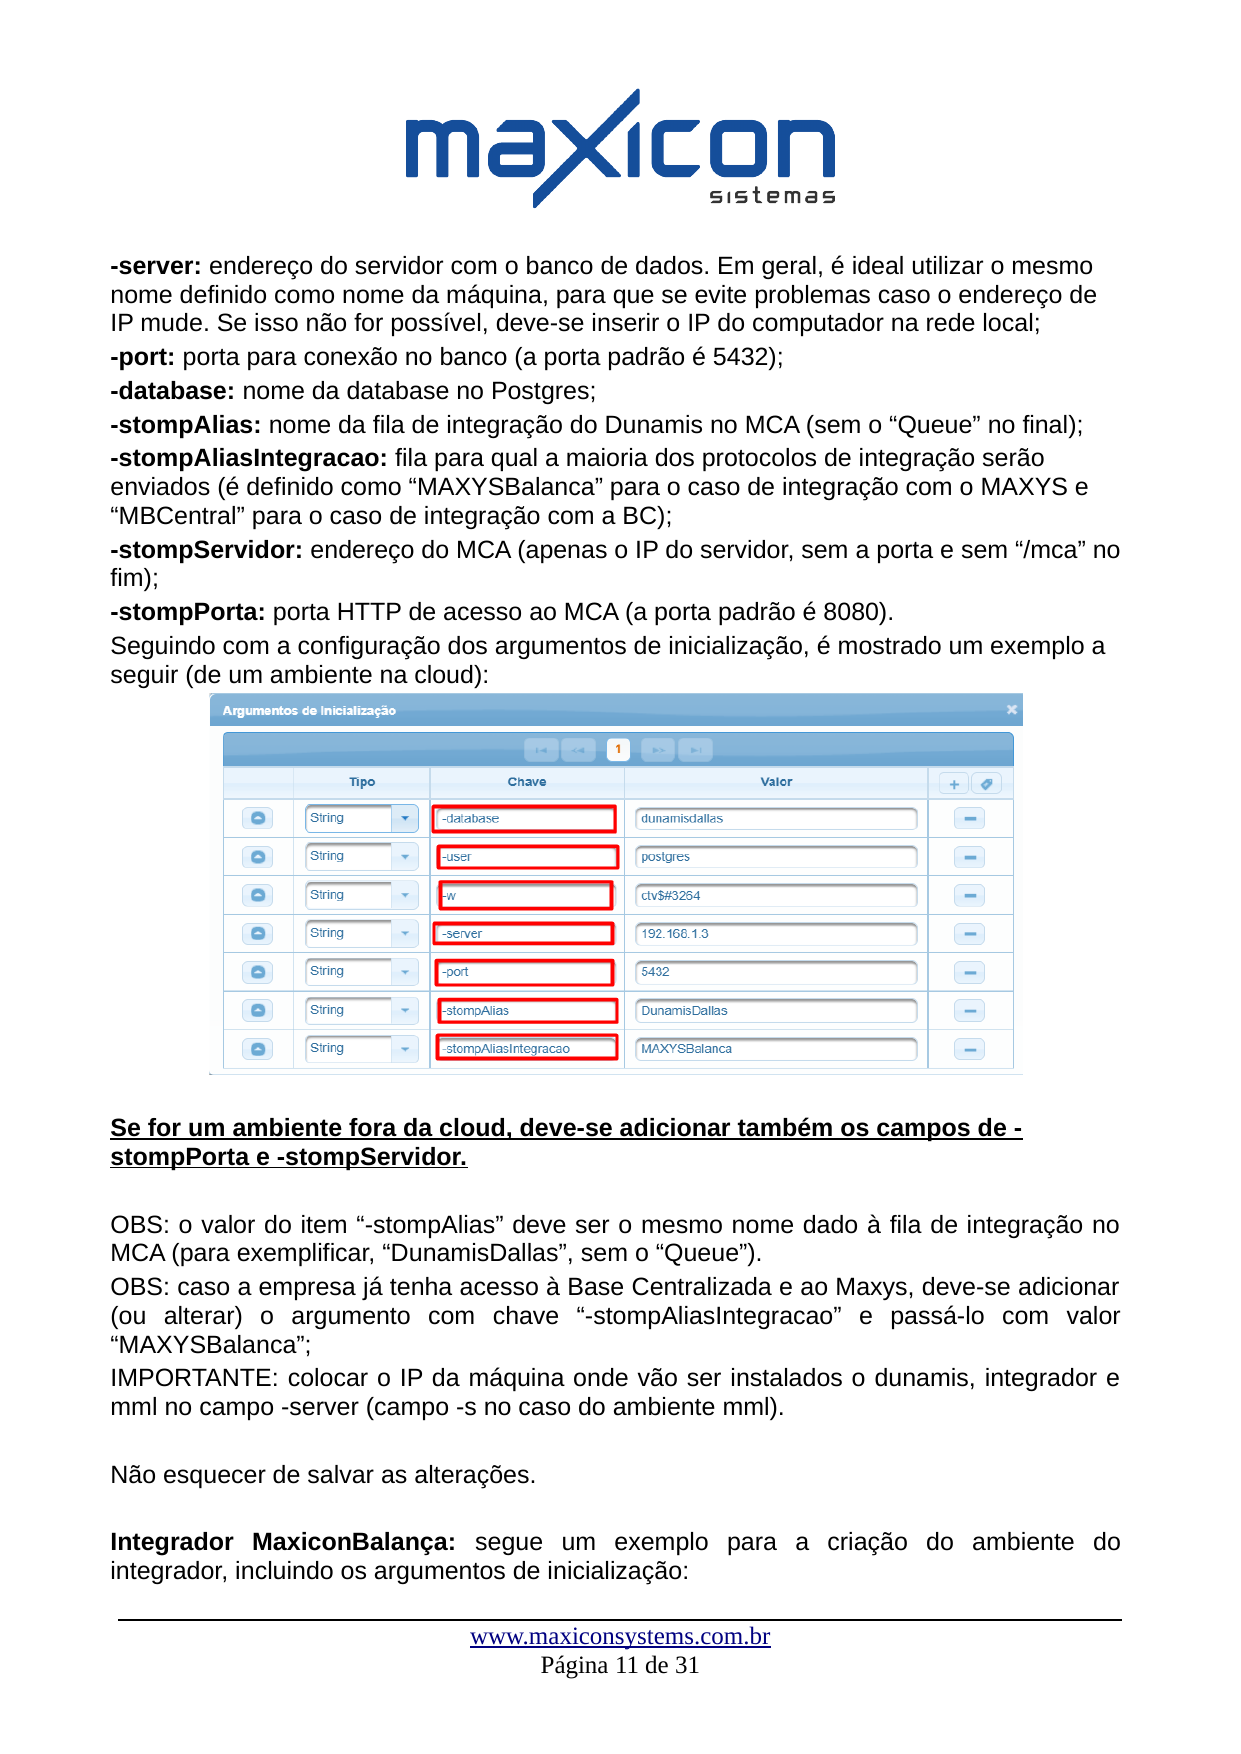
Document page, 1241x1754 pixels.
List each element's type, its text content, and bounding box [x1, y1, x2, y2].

text Não esquecer de salvar as alterações. [110, 1459, 1122, 1488]
text Integrador MaxiconBalança: segue um exemplo para a criação do ambiente do integrador, incluindo os argumentos de inicialização: [110, 1527, 1122, 1584]
text -database: nome da database no Postgres; [110, 376, 1122, 404]
text -port: porta para conexão no banco (a porta padrão é 5432); [110, 342, 1122, 371]
text OBS: o valor do item “-stompAlias” deve ser o mesmo nome dado à fila de integração no MCA (para exemplificar, “DunamisDallas”, sem o “Queue”). [110, 1209, 1122, 1267]
text -stompServidor: endereço do MCA (apenas o IP do servidor, sem a porta e sem “/mca” no fim); [110, 534, 1122, 592]
text -stompPorta: porta HTTP de acesso ao MCA (a porta padrão é 8080). [110, 597, 1122, 626]
text -server: endereço do servidor com o banco de dados. Em geral, é ideal utilizar o mesmo nome definido como nome da máquina, para que se evite problemas caso o endereço de IP mude. Se isso não for possível, deve-se inserir o IP do computador na rede local; [110, 251, 1122, 337]
text Seguindo com a configuração dos argumentos de inicialização, é mostrado um exemplo a seguir (de um ambiente na cloud): [110, 631, 1122, 688]
text -stompAlias: nome da fila de integração do Dunamis no MCA (sem o “Queue” no final); [110, 409, 1122, 438]
text -stompAliasIntegracao: fila para qual a maioria dos protocolos de integração serão enviados (é definido como “MAXYSBalanca” para o caso de integração com o MAXYS e “MBCentral” para o caso de integração com a BC); [110, 443, 1122, 529]
text OBS: caso a empresa já tenha acesso à Base Centralizada e ao Maxys, deve-se adicionar (ou alterar) o argumento com chave “-stompAliasIntegracao” e passá-lo com valor “MAXYSBalanca”; [110, 1272, 1122, 1358]
text Se for um ambiente fora da cloud, deve-se adicionar também os campos de -stompPorta e -stompServidor. [110, 1113, 1122, 1171]
text IMPORTANTE: colocar o IP da máquina onde vão ser instalados o dunamis, integrador e mml no campo -server (campo -s no caso do ambiente mml). [110, 1363, 1122, 1421]
